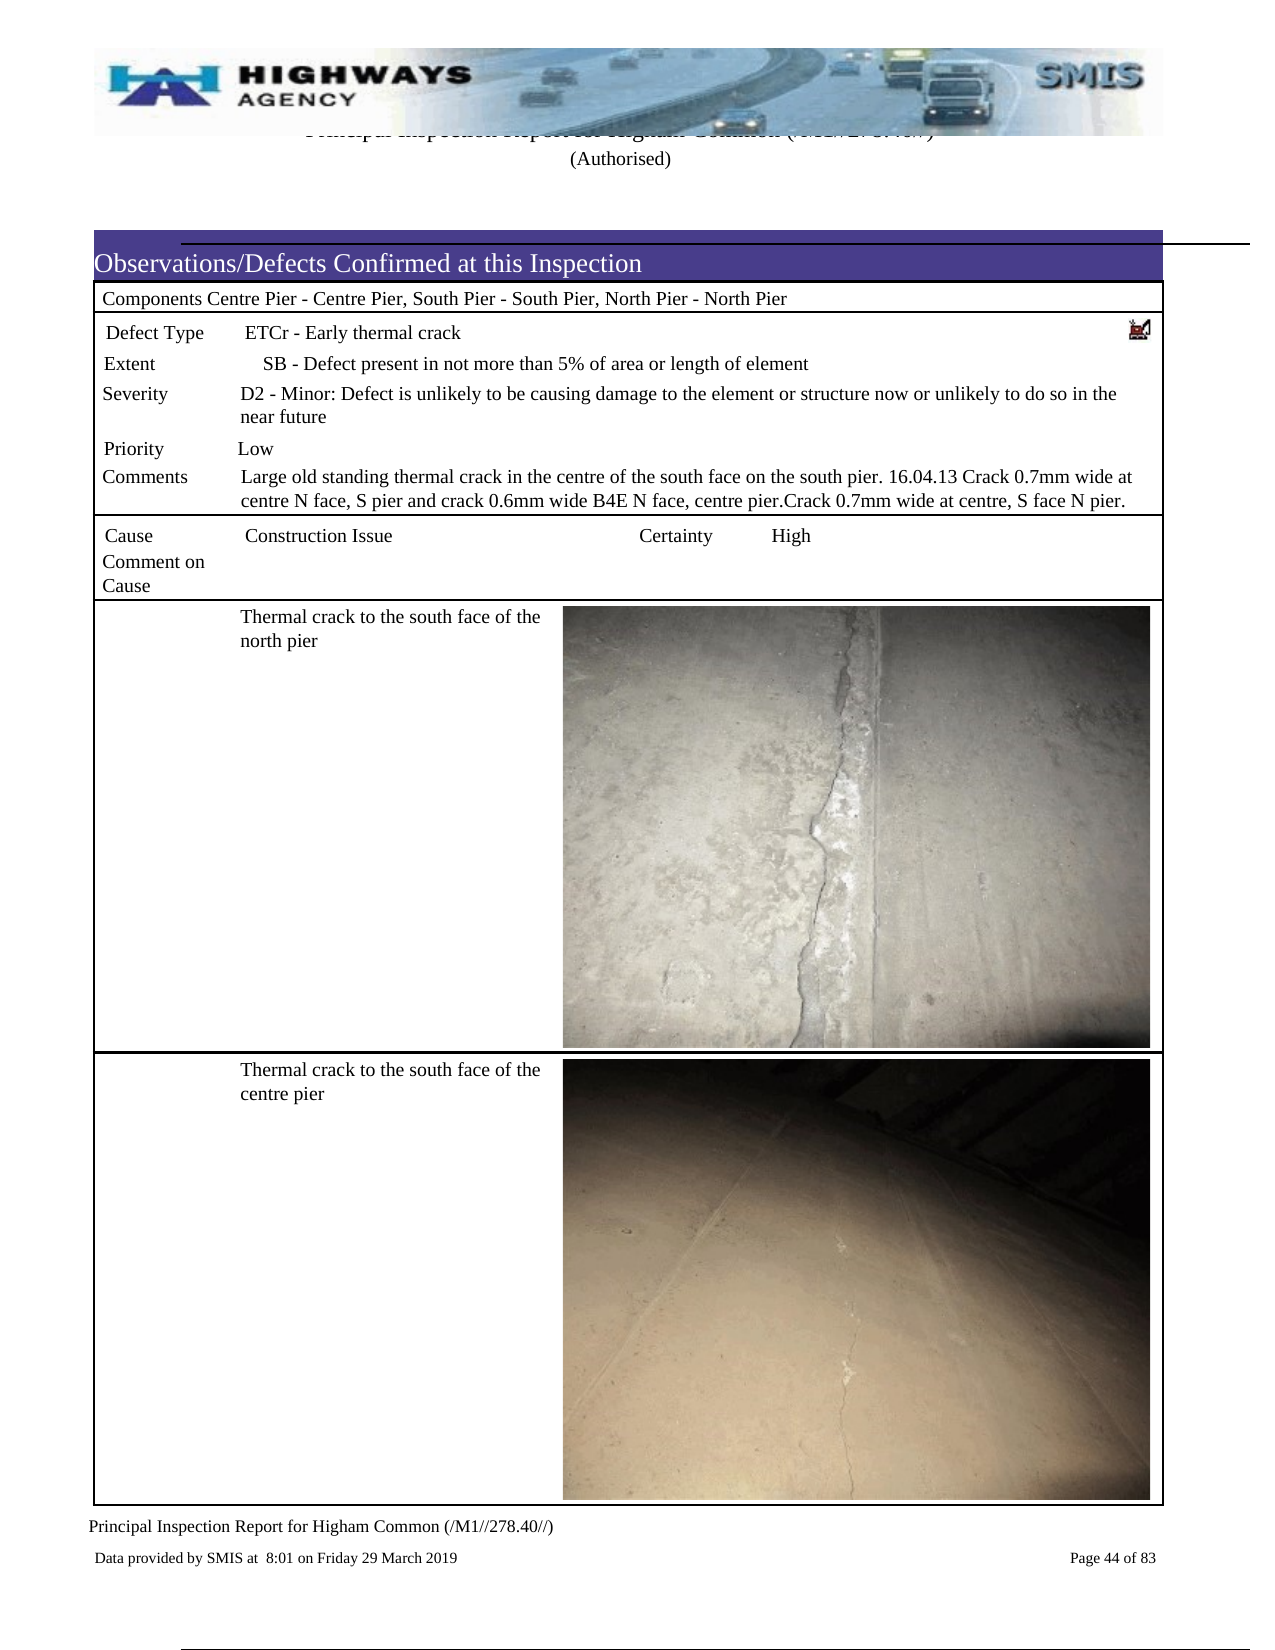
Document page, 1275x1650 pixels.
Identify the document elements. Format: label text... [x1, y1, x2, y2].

table_cell Defect Type ETCr - Early thermal crack Extent SB - Defect present in not more than 5% of area or length of element Severity D2 - Minor: Defect is unlikely to be causing damage to the element or structure now or unlikely to do so in the near future Priority Low Comments Large old standing thermal crack in the centre of the south face on the south pier. 16.04.13 Crack 0.7mm wide at centre N face, S pier and crack 0.6mm wide B4E N face, centre pier.Crack 0.7mm wide at centre, S face N pier. [95, 313, 1162, 514]
table_cell Thermal crack to the south face of the centre pier [95, 1054, 1162, 1504]
table_cell Cause Construction Issue Certainty High Comment on Cause [95, 516, 1162, 599]
table_cell Thermal crack to the south face of the north pier [95, 601, 1162, 1051]
table_header Observations/Defects Confirmed at this Inspection [94, 230, 1163, 280]
table_cell Components Centre Pier - Centre Pier, South Pier - South Pier, North Pier - North Pier [95, 283, 1162, 311]
